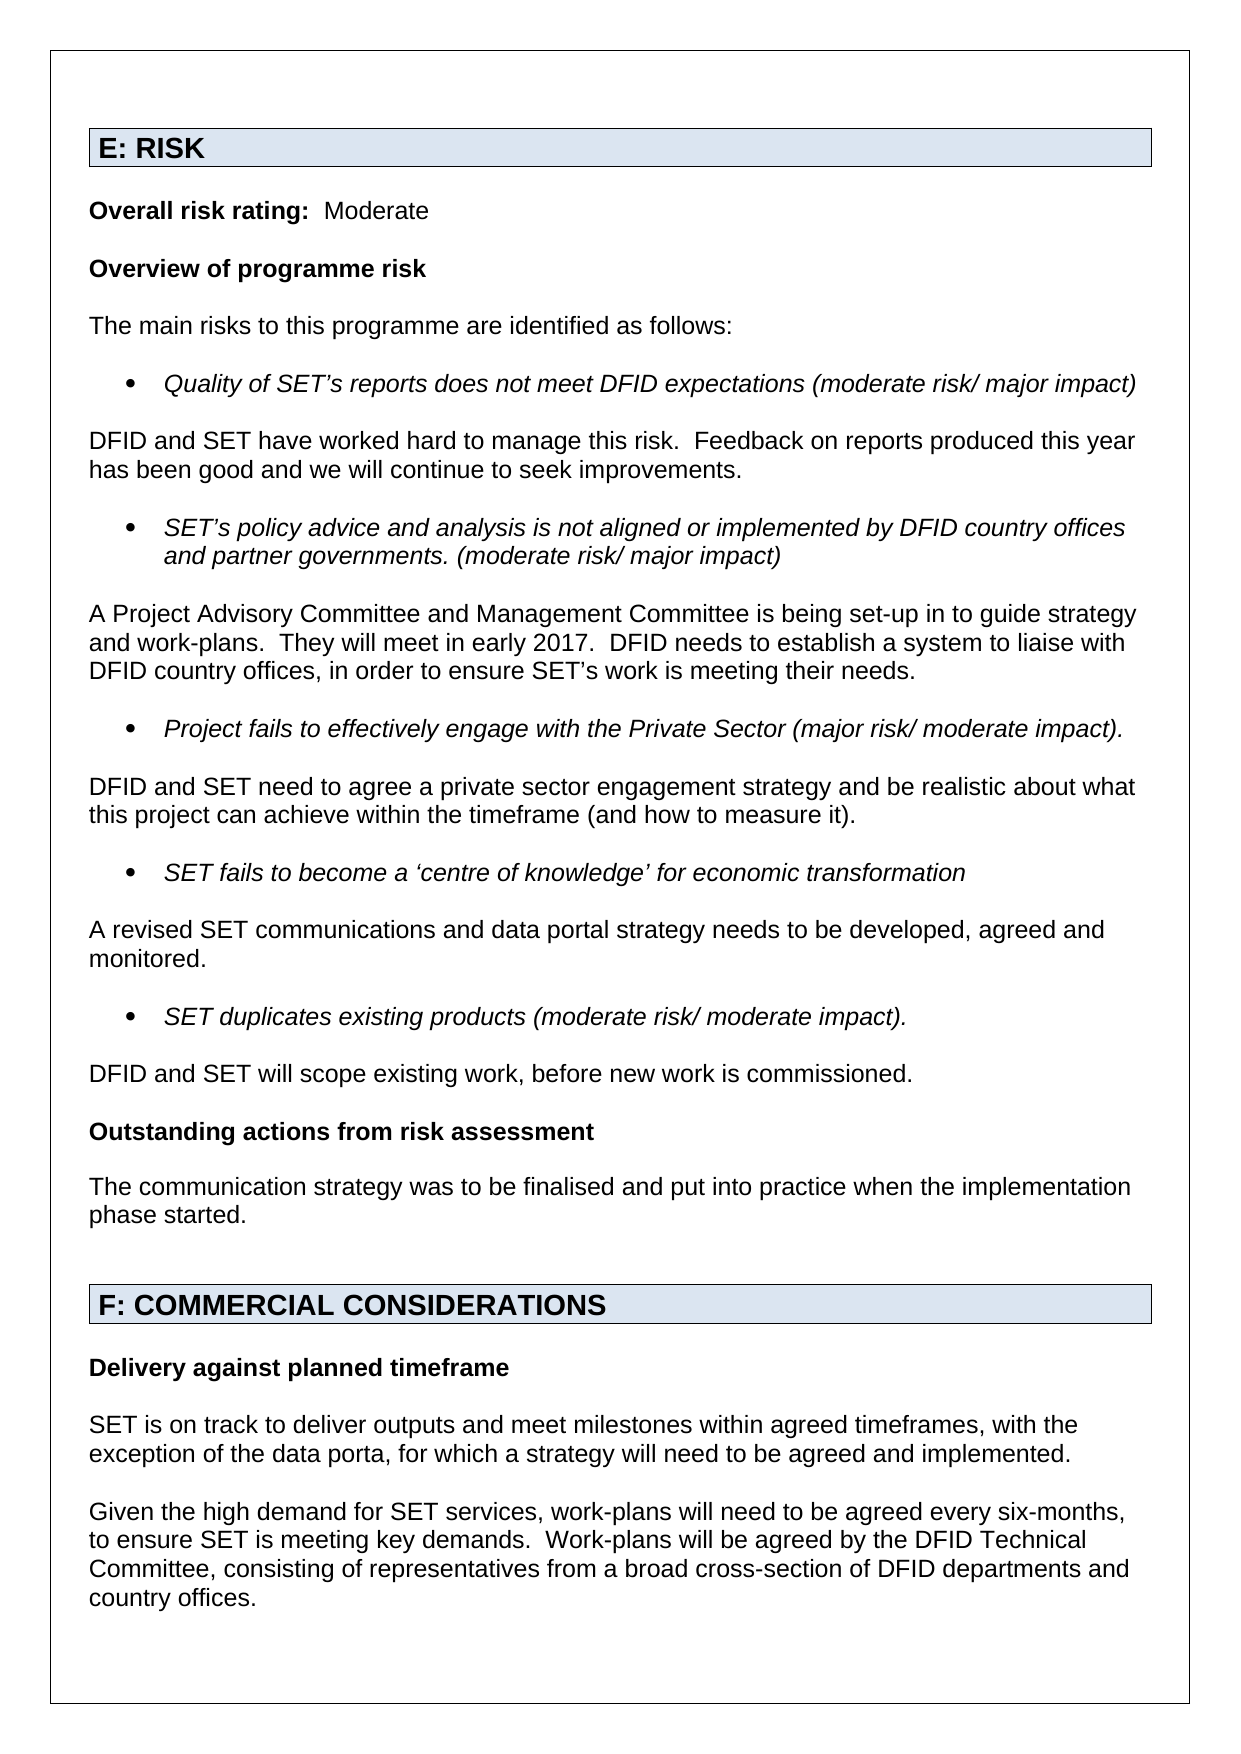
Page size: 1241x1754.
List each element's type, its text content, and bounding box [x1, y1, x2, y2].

list Quality of SET’s reports does not meet DFID expectations (moderate risk/ major impact) [126, 369, 1152, 397]
list DFID and SET need to agree a private sector engagement strategy and be realistic about what this project can achieve within the timeframe (and how to measure it). [89, 771, 1152, 829]
list Project fails to effectively engage with the Private Sector (major risk/ moderate impact). [126, 714, 1152, 743]
text A revised SET communications and data portal strategy needs to be developed, agreed and monitored. [89, 915, 1152, 973]
list SET’s policy advice and analysis is not aligned or implemented by DFID country offices and partner governments. (moderate risk/ major impact) [126, 512, 1152, 570]
text The main risks to this programme are identified as follows: [89, 311, 1152, 340]
text Given the high demand for SET services, work-plans will need to be agreed every six-months, to ensure SET is meeting key demands. Work-plans will be agreed by the DFID Technical Committee, consisting of representatives from a broad cross-section of DFID departments and country offices. [89, 1497, 1152, 1612]
text Overall risk rating: Moderate [89, 196, 1152, 225]
text DFID and SET will scope existing work, before new work is commissioned. [89, 1059, 1152, 1088]
list SET duplicates existing products (moderate risk/ moderate impact). [126, 1002, 1152, 1030]
text E: RISK [90, 129, 1151, 166]
text Delivery against planned timeframe [89, 1353, 1152, 1382]
text A Project Advisory Committee and Management Committee is being set-up in to guide strategy and work-plans. They will meet in early 2017. DFID needs to establish a system to liaise with DFID country offices, in order to ensure SET’s work is meeting their needs. [89, 599, 1152, 685]
text DFID and SET have worked hard to manage this risk. Feedback on reports produced this year has been good and we will continue to seek improvements. [89, 426, 1152, 512]
text The communication strategy was to be finalised and put into practice when the implementation phase started. [89, 1172, 1152, 1229]
text F: COMMERCIAL CONSIDERATIONS [90, 1285, 1151, 1323]
text Outstanding actions from risk assessment [89, 1117, 1152, 1145]
text SET is on track to deliver outputs and meet milestones within agreed timeframes, with the exception of the data porta, for which a strategy will need to be agreed and implemented. [89, 1410, 1152, 1468]
text Overview of programme risk [89, 254, 1152, 282]
list SET fails to become a ‘centre of knowledge’ for economic transformation [126, 858, 1152, 887]
